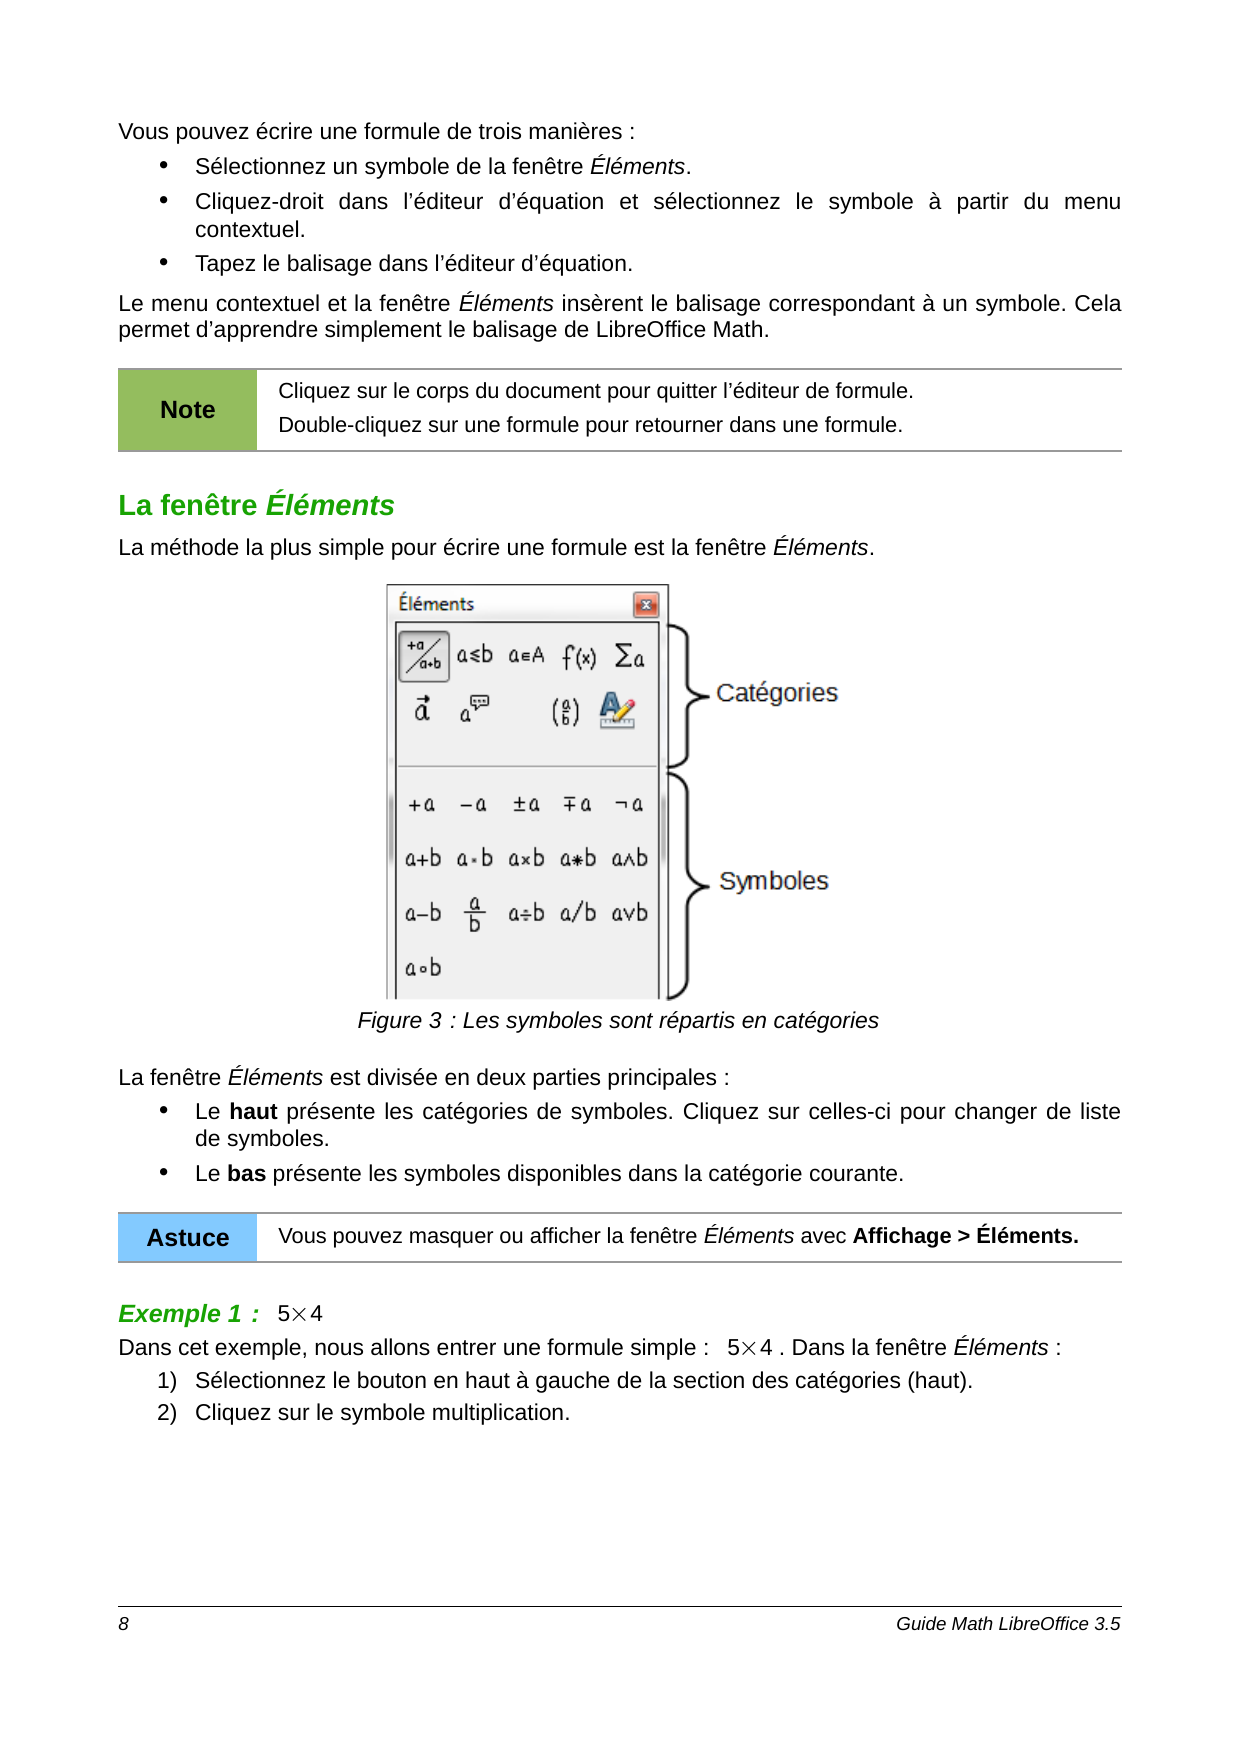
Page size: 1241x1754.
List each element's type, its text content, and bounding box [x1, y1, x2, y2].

list Cliquez-droit dans l’éditeur d’équation et sélectionnez le symbole à partir du menu contextuel. [156, 186, 1122, 242]
list Sélectionnez un symbole de la fenêtre Éléments. [156, 151, 1122, 180]
list Cliquez sur le symbole multiplication. [177, 1399, 1122, 1426]
list Le haut présente les catégories de symboles. Cliquez sur celles-ci pour changer de liste de symboles. [156, 1096, 1122, 1152]
picture [386, 584, 854, 1001]
subtitle La fenêtre Éléments [118, 487, 1122, 521]
list La fenêtre Éléments est divisée en deux parties principales : [118, 1063, 1122, 1090]
text La méthode la plus simple pour écrire une formule est la fenêtre Éléments. [118, 533, 1122, 560]
table_header Vous pouvez masquer ou afficher la fenêtre Éléments avec Affichage > Éléments. [258, 1214, 1122, 1261]
text Le menu contextuel et la fenêtre Éléments insèrent le balisage correspondant à un symbole. Cela permet d’apprendre simplement le balisage de LibreOffice Math. [118, 290, 1122, 342]
list Tapez le balisage dans l’éditeur d’équation. [156, 248, 1122, 277]
list Vous pouvez écrire une formule de trois manières : [118, 118, 1122, 144]
list Le bas présente les symboles disponibles dans la catégorie courante. [156, 1158, 1122, 1187]
text Figure 3 : Les symboles sont répartis en catégories [357, 1007, 883, 1033]
table_header Note [118, 370, 257, 450]
list Sélectionnez le bouton en haut à gauche de la section des catégories (haut). [177, 1367, 1122, 1393]
list Dans cet exemple, nous allons entrer une formule simple :. Dans la fenêtre Éléments : [118, 1334, 1122, 1360]
table_header Cliquez sur le corps du document pour quitter l’éditeur de formule. Double-cliquez sur une formule pour retourner dans une formule. [258, 370, 1122, 450]
subtitle Exemple 1 : [118, 1299, 1122, 1327]
table_header Astuce [118, 1214, 257, 1261]
